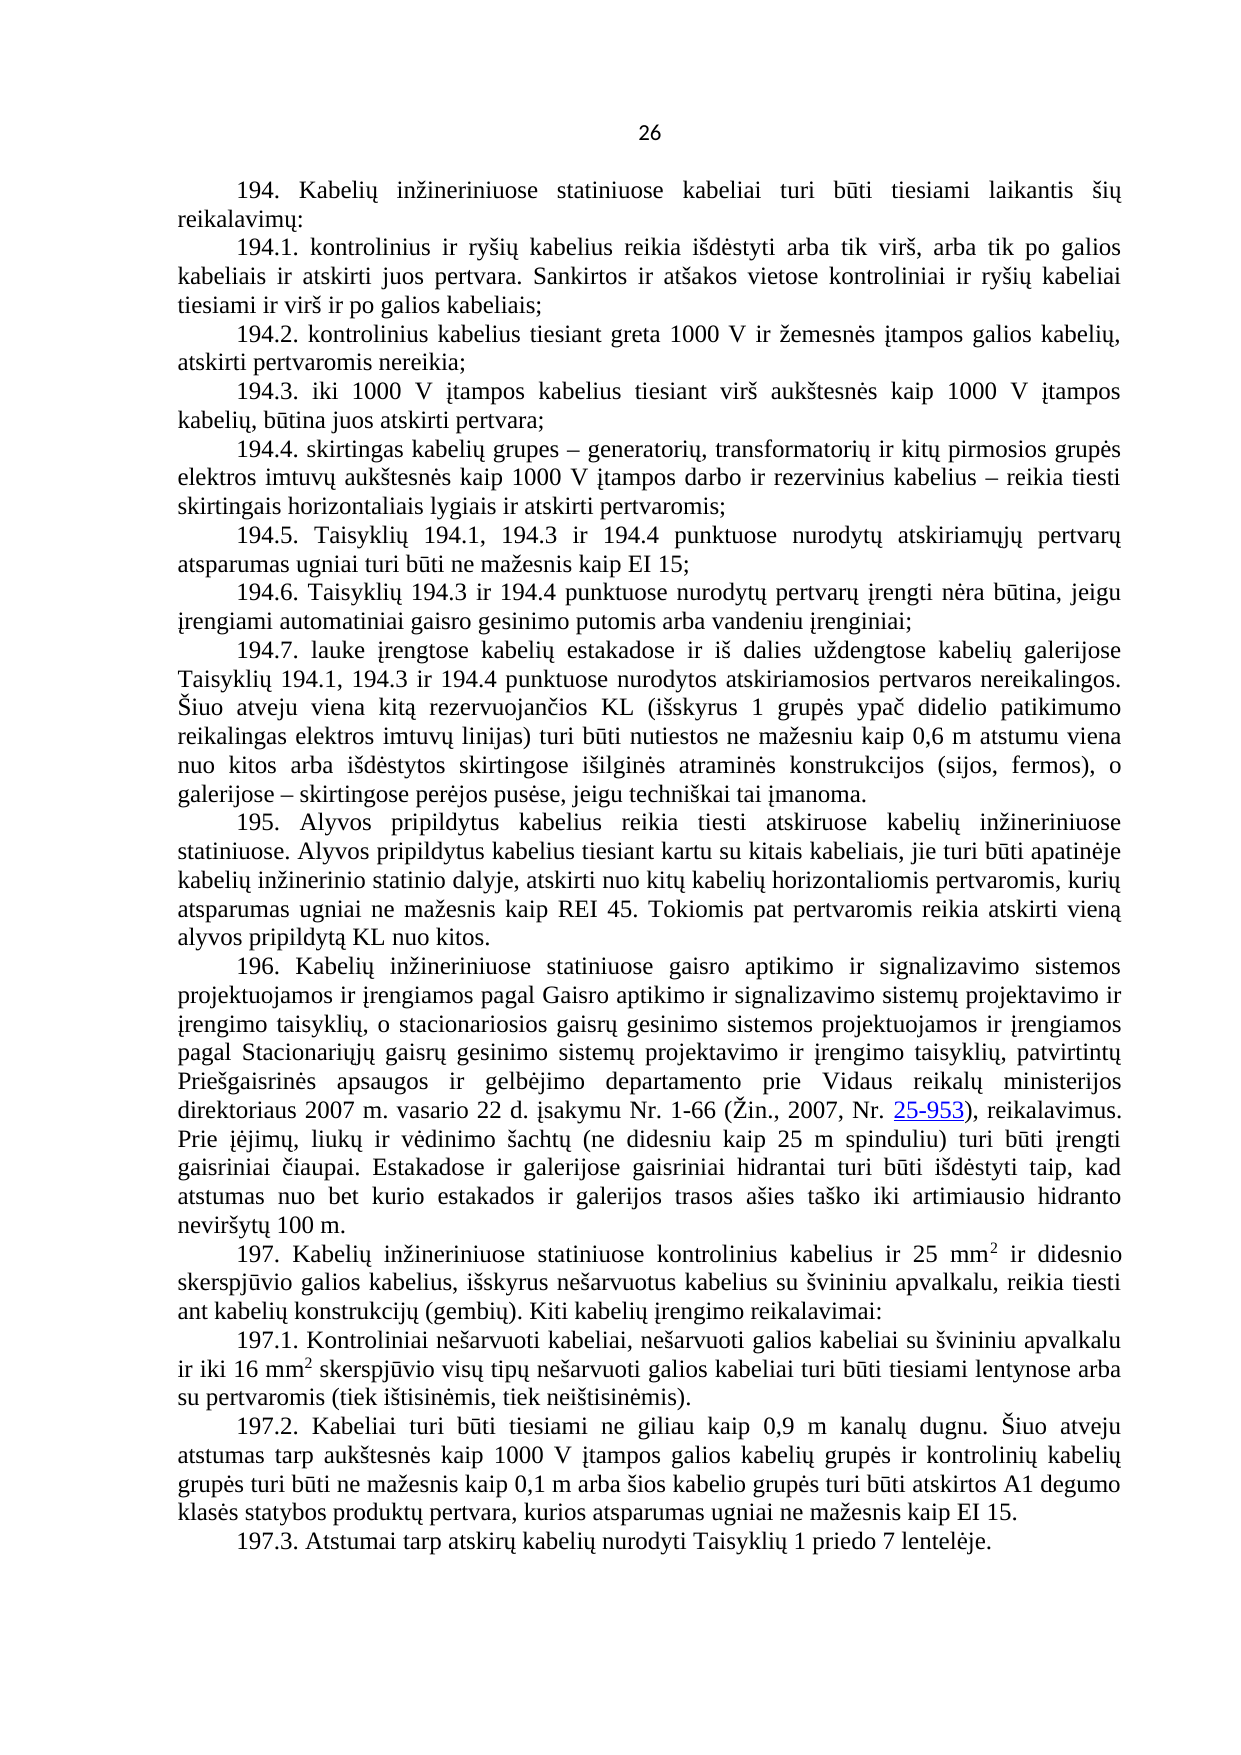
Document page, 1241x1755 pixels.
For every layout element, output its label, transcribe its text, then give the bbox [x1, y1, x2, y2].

text 194. Kabelių inžineriniuose statiniuose kabeliai turi būti tiesiami laikantis šių reikalavimų: [177, 175, 1122, 232]
text 196. Kabelių inžineriniuose statiniuose gaisro aptikimo ir signalizavimo sistemos projektuojamos ir įrengiamos pagal Gaisro aptikimo ir signalizavimo sistemų projektavimo ir įrengimo taisyklių, o stacionariosios gaisrų gesinimo sistemos projektuojamos ir įrengiamos pagal Stacionariųjų gaisrų gesinimo sistemų projektavimo ir įrengimo taisyklių, patvirtintų Priešgaisrinės apsaugos ir gelbėjimo departamento prie Vidaus reikalų ministerijos direktoriaus 2007 m. vasario 22 d. įsakymu Nr. 1-66 (Žin., 2007, Nr. 25-953), reikalavimus. Prie įėjimų, liukų ir vėdinimo šachtų (ne didesniu kaip 25 m spinduliu) turi būti įrengti gaisriniai čiaupai. Estakadose ir galerijose gaisriniai hidrantai turi būti išdėstyti taip, kad atstumas nuo bet kurio estakados ir galerijos trasos ašies taško iki artimiausio hidranto neviršytų 100 m. [177, 951, 1122, 1239]
text 194.6. Taisyklių 194.3 ir 194.4 punktuose nurodytų pertvarų įrengti nėra būtina, jeigu įrengiami automatiniai gaisro gesinimo putomis arba vandeniu įrenginiai; [177, 577, 1122, 635]
text 197.1. Kontroliniai nešarvuoti kabeliai, nešarvuoti galios kabeliai su švininiu apvalkalu ir iki 16 mm2 skerspjūvio visų tipų nešarvuoti galios kabeliai turi būti tiesiami lentynose arba su pertvaromis (tiek ištisinėmis, tiek neištisinėmis). [177, 1325, 1122, 1411]
text 194.1. kontrolinius ir ryšių kabelius reikia išdėstyti arba tik virš, arba tik po galios kabeliais ir atskirti juos pertvara. Sankirtos ir atšakos vietose kontroliniai ir ryšių kabeliai tiesiami ir virš ir po galios kabeliais; [177, 232, 1122, 319]
text 194.5. Taisyklių 194.1, 194.3 ir 194.4 punktuose nurodytų atskiriamųjų pertvarų atsparumas ugniai turi būti ne mažesnis kaip EI 15; [177, 520, 1122, 577]
text 197.3. Atstumai tarp atskirų kabelių nurodyti Taisyklių 1 priedo 7 lentelėje. [177, 1526, 1122, 1555]
text 194.3. iki 1000 V įtampos kabelius tiesiant virš aukštesnės kaip 1000 V įtampos kabelių, būtina juos atskirti pertvara; [177, 376, 1122, 434]
text 194.7. lauke įrengtose kabelių estakadose ir iš dalies uždengtose kabelių galerijose Taisyklių 194.1, 194.3 ir 194.4 punktuose nurodytos atskiriamosios pertvaros nereikalingos. Šiuo atveju viena kitą rezervuojančios KL (išskyrus 1 grupės ypač didelio patikimumo reikalingas elektros imtuvų linijas) turi būti nutiestos ne mažesniu kaip 0,6 m atstumu viena nuo kitos arba išdėstytos skirtingose išilginės atraminės konstrukcijos (sijos, fermos), o galerijose – skirtingose perėjos pusėse, jeigu techniškai tai įmanoma. [177, 635, 1122, 807]
text 197.2. Kabeliai turi būti tiesiami ne giliau kaip 0,9 m kanalų dugnu. Šiuo atveju atstumas tarp aukštesnės kaip 1000 V įtampos galios kabelių grupės ir kontrolinių kabelių grupės turi būti ne mažesnis kaip 0,1 m arba šios kabelio grupės turi būti atskirtos A1 degumo klasės statybos produktų pertvara, kurios atsparumas ugniai ne mažesnis kaip EI 15. [177, 1411, 1122, 1526]
text 194.4. skirtingas kabelių grupes – generatorių, transformatorių ir kitų pirmosios grupės elektros imtuvų aukštesnės kaip 1000 V įtampos darbo ir rezervinius kabelius – reikia tiesti skirtingais horizontaliais lygiais ir atskirti pertvaromis; [177, 434, 1122, 520]
text 195. Alyvos pripildytus kabelius reikia tiesti atskiruose kabelių inžineriniuose statiniuose. Alyvos pripildytus kabelius tiesiant kartu su kitais kabeliais, jie turi būti apatinėje kabelių inžinerinio statinio dalyje, atskirti nuo kitų kabelių horizontaliomis pertvaromis, kurių atsparumas ugniai ne mažesnis kaip REI 45. Tokiomis pat pertvaromis reikia atskirti vieną alyvos pripildytą KL nuo kitos. [177, 807, 1122, 951]
text 197. Kabelių inžineriniuose statiniuose kontrolinius kabelius ir 25 mm2 ir didesnio skerspjūvio galios kabelius, išskyrus nešarvuotus kabelius su švininiu apvalkalu, reikia tiesti ant kabelių konstrukcijų (gembių). Kiti kabelių įrengimo reikalavimai: [177, 1239, 1122, 1325]
text 194.2. kontrolinius kabelius tiesiant greta 1000 V ir žemesnės įtampos galios kabelių, atskirti pertvaromis nereikia; [177, 319, 1122, 376]
